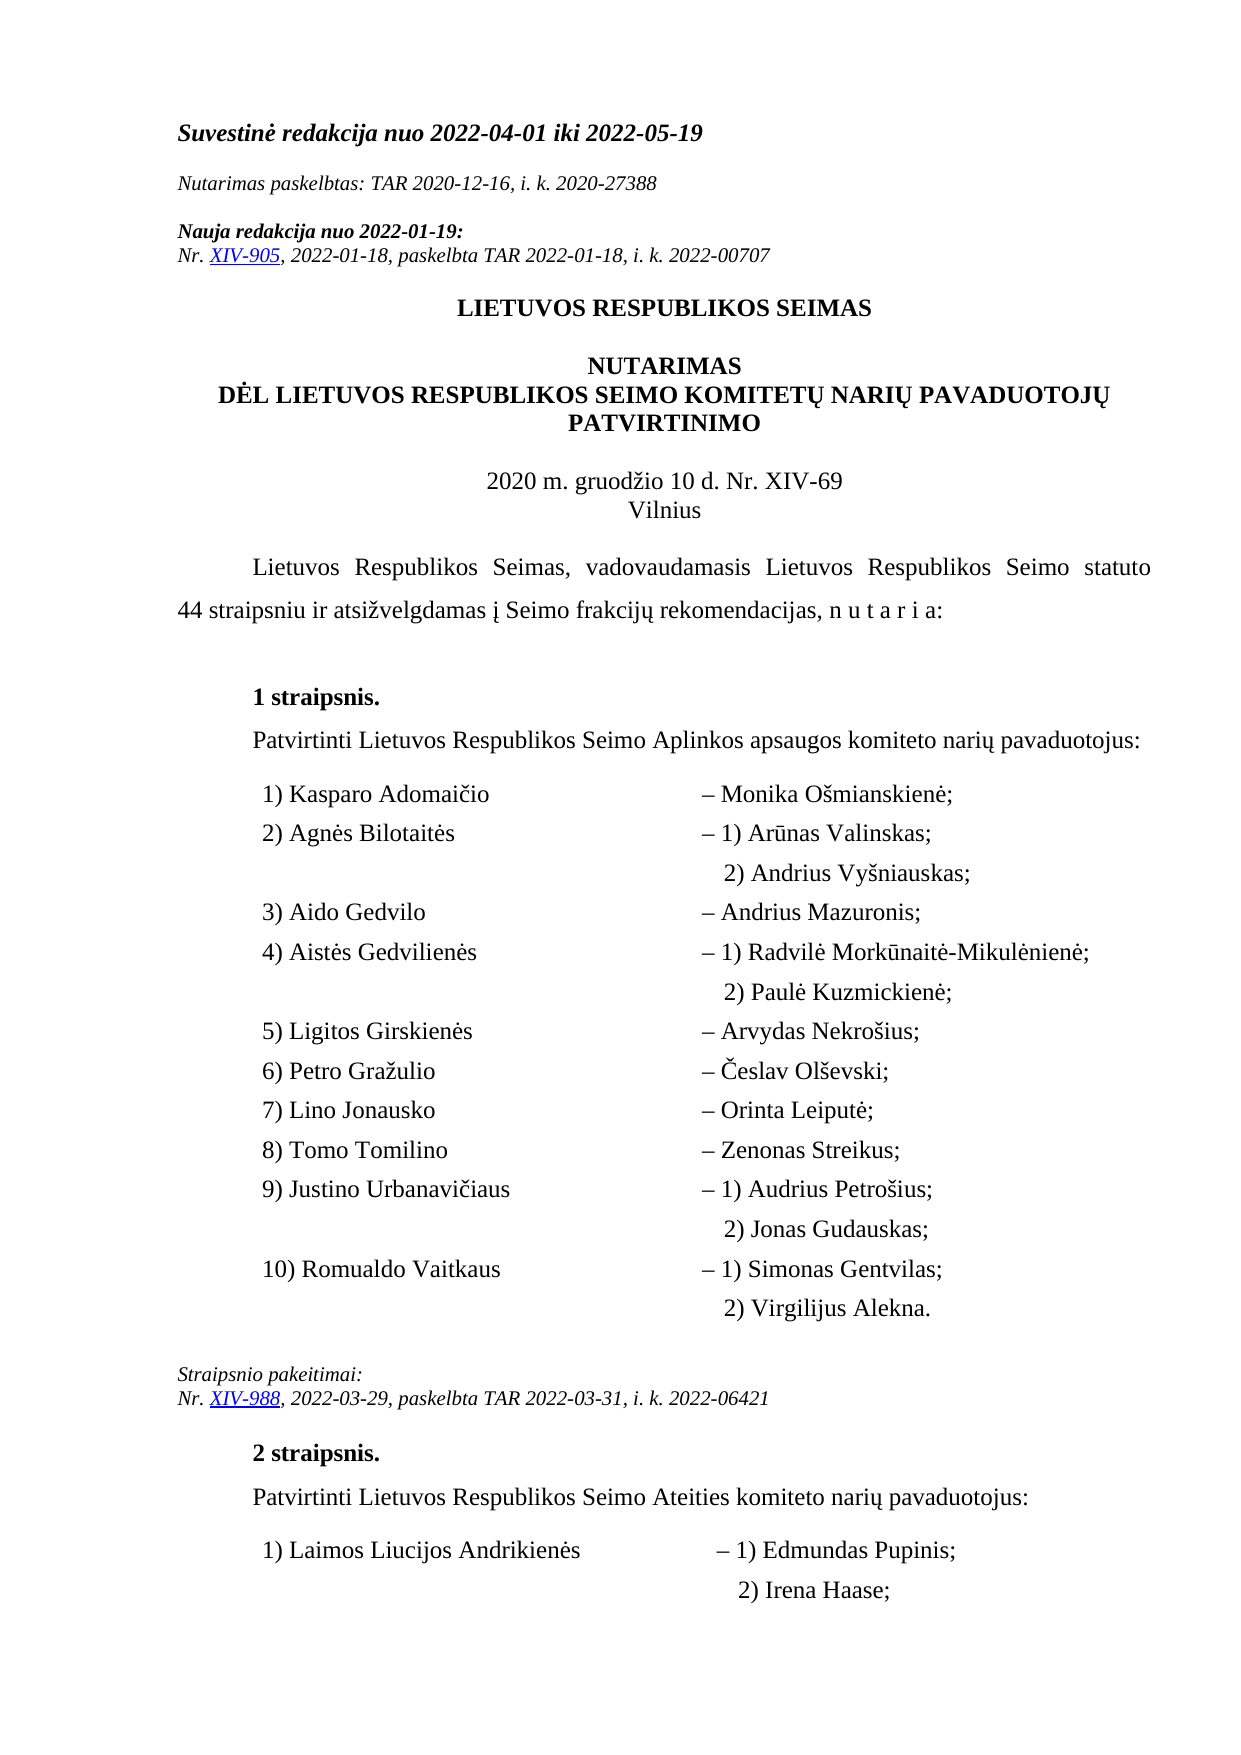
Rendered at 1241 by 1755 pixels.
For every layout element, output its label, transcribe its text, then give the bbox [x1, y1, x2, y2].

text Suvestinė redakcija nuo 2022-04-01 iki 2022-05-19 [177, 118, 1152, 147]
table_cell – Andrius Mazuronis; [691, 887, 1151, 926]
table_cell – Zenonas Streikus; [691, 1124, 1151, 1164]
table_cell 4) Aistės Gedvilienės [236, 926, 691, 1005]
table_cell – 1) Simonas Gentvilas; 2) Virgilijus Alekna. [691, 1243, 1151, 1322]
table_header 1) Laimos Liucijos Andrikienės [236, 1525, 691, 1604]
text Straipsnio pakeitimai: [177, 1362, 1152, 1386]
text Nauja redakcija nuo 2022-01-19: [177, 219, 1152, 243]
text Vilnius [177, 495, 1152, 523]
text 1 straipsnis. [177, 682, 1152, 710]
text Patvirtinti Lietuvos Respublikos Seimo Ateities komiteto narių pavaduotojus: [177, 1482, 1152, 1510]
text 2 straipsnis. [177, 1438, 1152, 1467]
table_cell 2) Agnės Bilotaitės [236, 808, 691, 887]
table_header – Monika Ošmianskienė; [691, 768, 1151, 807]
text Nr. XIV-905, 2022-01-18, paskelbta TAR 2022-01-18, i. k. 2022-00707 [177, 243, 1152, 267]
table_header – 1) Edmundas Pupinis; 2) Irena Haase; [691, 1525, 1151, 1604]
text Nutarimas paskelbtas: TAR 2020-12-16, i. k. 2020-27388 [177, 171, 1152, 195]
table_cell 5) Ligitos Girskienės [236, 1005, 691, 1045]
table_cell – Arvydas Nekrošius; [691, 1005, 1151, 1045]
text DĖL LIETUVOS RESPUBLIKOS SEIMO KOMITETŲ NARIŲ PAVADUOTOJŲ PATVIRTINIMO [177, 380, 1152, 437]
text NUTARIMAS [177, 351, 1152, 380]
table_cell 3) Aido Gedvilo [236, 887, 691, 926]
table_cell 7) Lino Jonausko [236, 1085, 691, 1124]
table_cell 9) Justino Urbanavičiaus [236, 1164, 691, 1243]
table_cell – Orinta Leiputė; [691, 1085, 1151, 1124]
table_cell – 1) Audrius Petrošius; 2) Jonas Gudauskas; [691, 1164, 1151, 1243]
table_cell – 1) Arūnas Valinskas; 2) Andrius Vyšniauskas; [691, 808, 1151, 887]
table_cell 6) Petro Gražulio [236, 1045, 691, 1084]
table_cell 10) Romualdo Vaitkaus [236, 1243, 691, 1322]
text Lietuvos Respublikos Seimas, vadovaudamasis Lietuvos Respublikos Seimo statuto 44 straipsniu ir atsižvelgdamas į Seimo frakcijų rekomendacijas, nutaria: [177, 552, 1152, 624]
text 2020 m. gruodžio 10 d. Nr. XIV-69 [177, 466, 1152, 495]
table_header 1) Kasparo Adomaičio [236, 768, 691, 807]
table_cell – Česlav Olševski; [691, 1045, 1151, 1084]
table_cell – 1) Radvilė Morkūnaitė-Mikulėnienė; 2) Paulė Kuzmickienė; [691, 926, 1151, 1005]
text LIETUVOS RESPUBLIKOS SEIMAS [177, 293, 1152, 322]
text Nr. XIV-988, 2022-03-29, paskelbta TAR 2022-03-31, i. k. 2022-06421 [177, 1386, 1152, 1410]
text Patvirtinti Lietuvos Respublikos Seimo Aplinkos apsaugos komiteto narių pavaduotojus: [177, 725, 1152, 753]
table_cell 8) Tomo Tomilino [236, 1124, 691, 1164]
